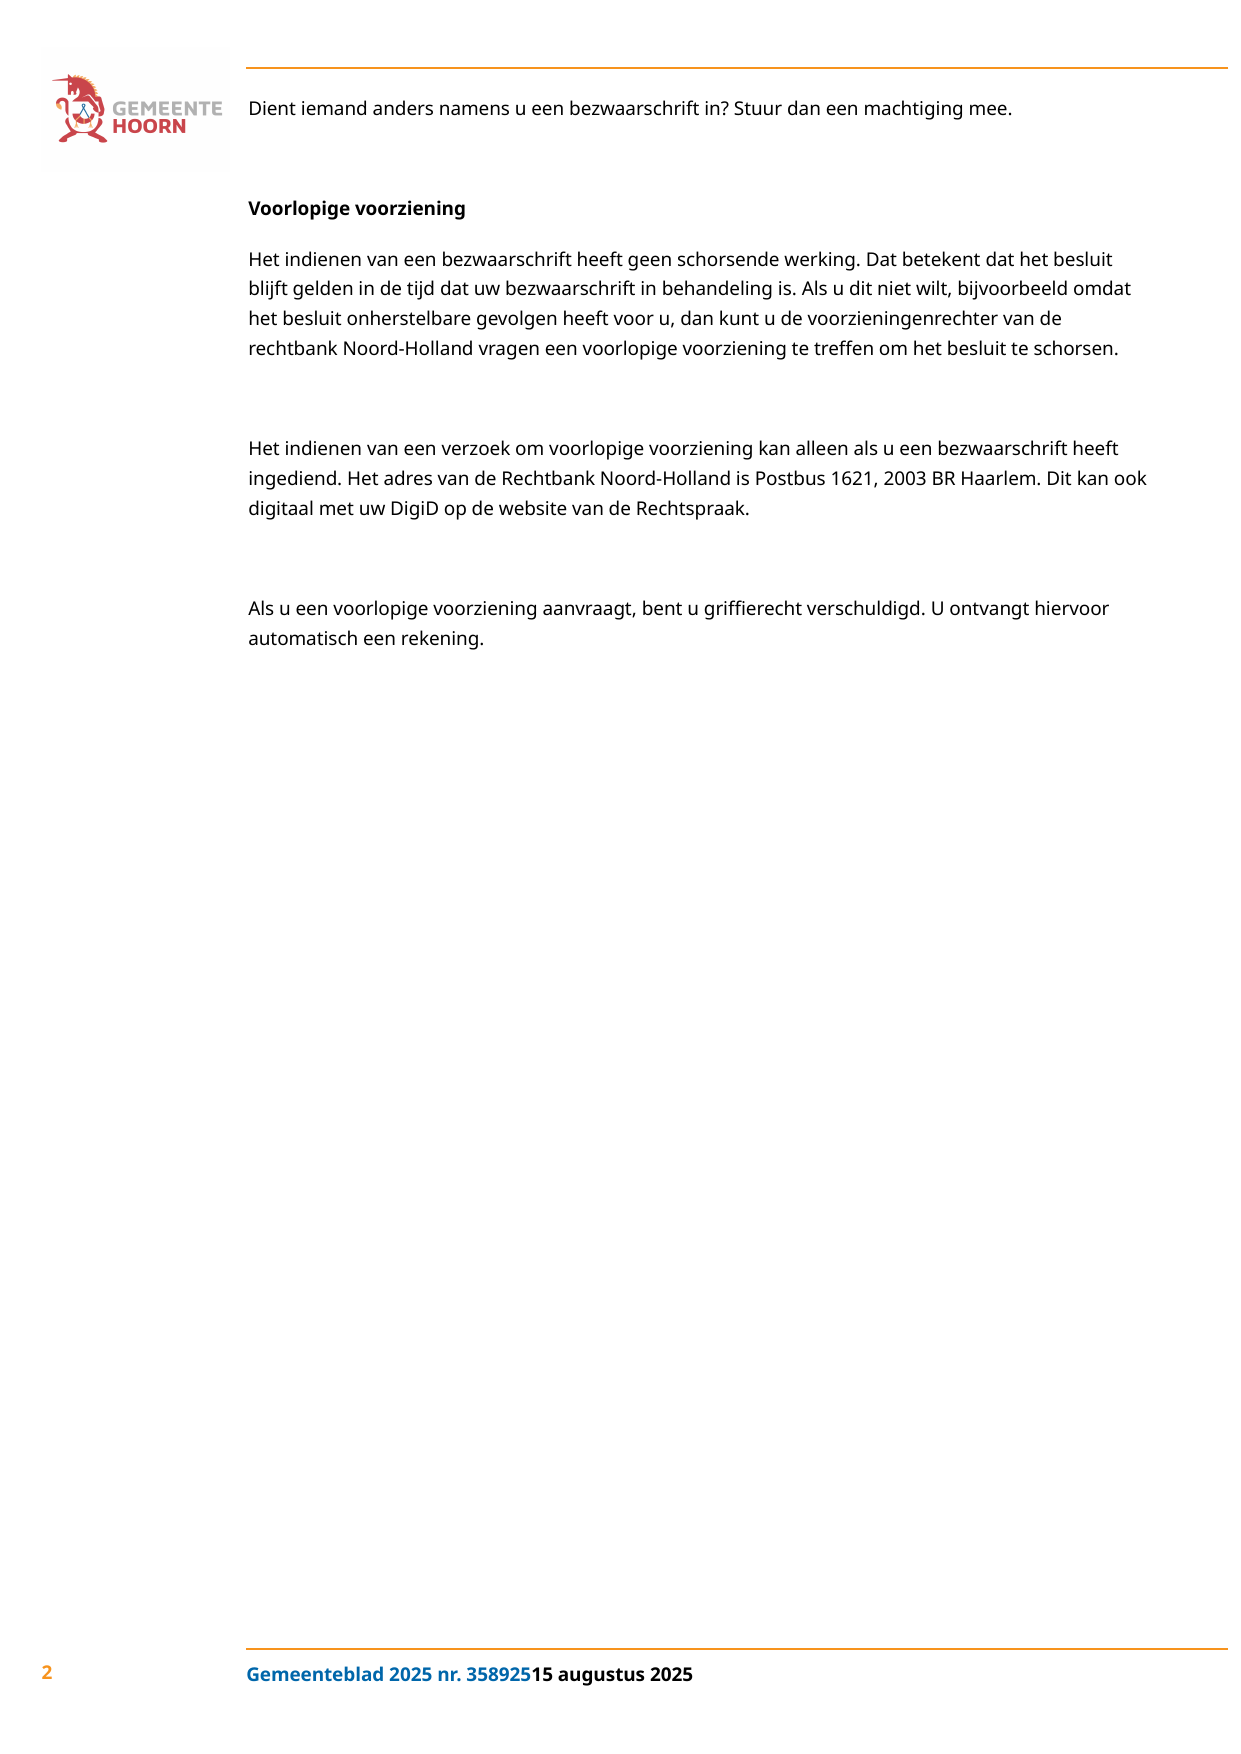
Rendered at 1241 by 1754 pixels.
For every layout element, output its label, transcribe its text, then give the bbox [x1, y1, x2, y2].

text Het indienen van een bezwaarschrift heeft geen schorsende werking. Dat betekent dat het besluit blijft gelden in de tijd dat uw bezwaarschrift in behandeling is. Als u dit niet wilt, bijvoorbeeld omdat het besluit onherstelbare gevolgen heeft voor u, dan kunt u de voorzieningenrechter van de rechtbank Noord-Holland vragen een voorlopige voorziening te treffen om het besluit te schorsen. [248, 246, 1152, 361]
text Voorlopige voorziening [248, 196, 1152, 221]
picture [41, 47, 231, 172]
text Dient iemand anders namens u een bezwaarschrift in? Stuur dan een machtiging mee. [248, 95, 1152, 121]
text Als u een voorlopige voorziening aanvraagt, bent u griffierecht verschuldigd. U ontvangt hiervoor automatisch een rekening. [248, 596, 1152, 651]
text Het indienen van een verzoek om voorlopige voorziening kan alleen als u een bezwaarschrift heeft ingediend. Het adres van de Rechtbank Noord-Holland is Postbus 1621, 2003 BR Haarlem. Dit kan ook digitaal met uw DigiD op de website van de Rechtspraak. [248, 436, 1152, 521]
